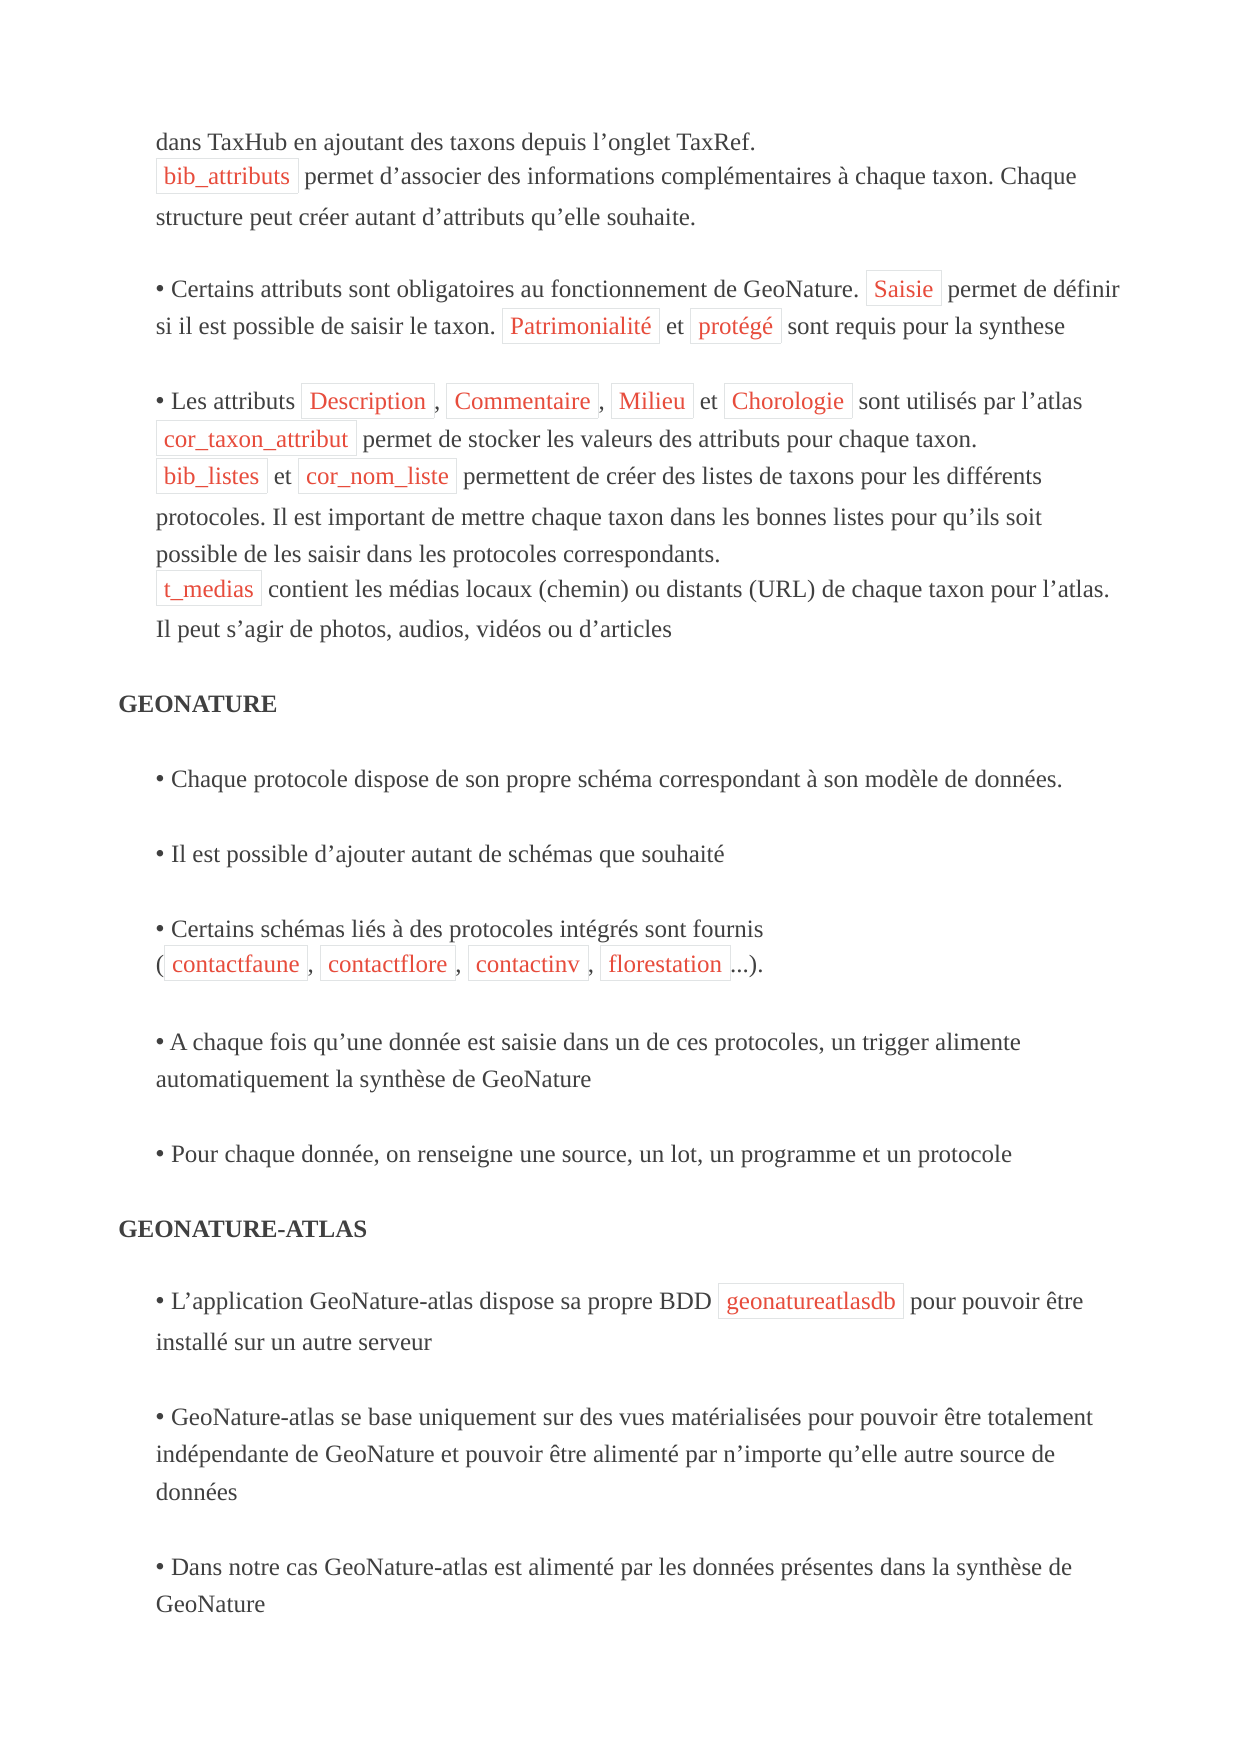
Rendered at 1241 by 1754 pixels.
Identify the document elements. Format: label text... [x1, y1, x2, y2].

list Il est possible d’ajouter autant de schémas que souhaité [156, 831, 1122, 868]
list Les attributs Description, Commentaire, Milieu et Chorologie sont utilisés par l’atlas cor_taxon_attribut permet de stocker les valeurs des attributs pour chaque taxon. bib_listes et cor_nom_liste permettent de créer des listes de taxons pour les différents protocoles. Il est important de mettre chaque taxon dans les bonnes listes pour qu’ils soit possible de les saisir dans les protocoles correspondants. t_medias contient les médias locaux (chemin) ou distants (URL) de chaque taxon pour l’atlas. Il peut s’agir de photos, audios, vidéos ou d’articles [156, 381, 1122, 643]
list Certains schémas liés à des protocoles intégrés sont fournis (contactfaune, contactflore, contactinv, florestation...). [156, 906, 1122, 981]
list Certains attributs sont obligatoires au fonctionnement de GeoNature. Saisie permet de définir si il est possible de saisir le taxon. Patrimonialité et protégé sont requis pour la synthese [156, 268, 1122, 343]
list GeoNature-atlas se base uniquement sur des vues matérialisées pour pouvoir être totalement indépendante de GeoNature et pouvoir être alimenté par n’importe qu’elle autre source de données [156, 1393, 1122, 1506]
list A chaque fois qu’une donnée est saisie dans un de ces protocoles, un trigger alimente automatiquement la synthèse de GeoNature [156, 1018, 1122, 1093]
list L’application GeoNature-atlas dispose sa propre BDD geonatureatlasdb pour pouvoir être installé sur un autre serveur [156, 1281, 1122, 1356]
list Chaque protocole dispose de son propre schéma correspondant à son modèle de données. [156, 756, 1122, 793]
list Pour chaque donnée, on renseigne une source, un lot, un programme et un protocole [156, 1131, 1122, 1168]
text GEONATURE [118, 681, 1122, 718]
text GEONATURE-ATLAS [118, 1206, 1122, 1243]
list dans TaxHub en ajoutant des taxons depuis l’onglet TaxRef. bib_attributs permet d’associer des informations complémentaires à chaque taxon. Chaque structure peut créer autant d’attributs qu’elle souhaite. [156, 118, 1122, 231]
list Dans notre cas GeoNature-atlas est alimenté par les données présentes dans la synthèse de GeoNature [156, 1543, 1122, 1618]
